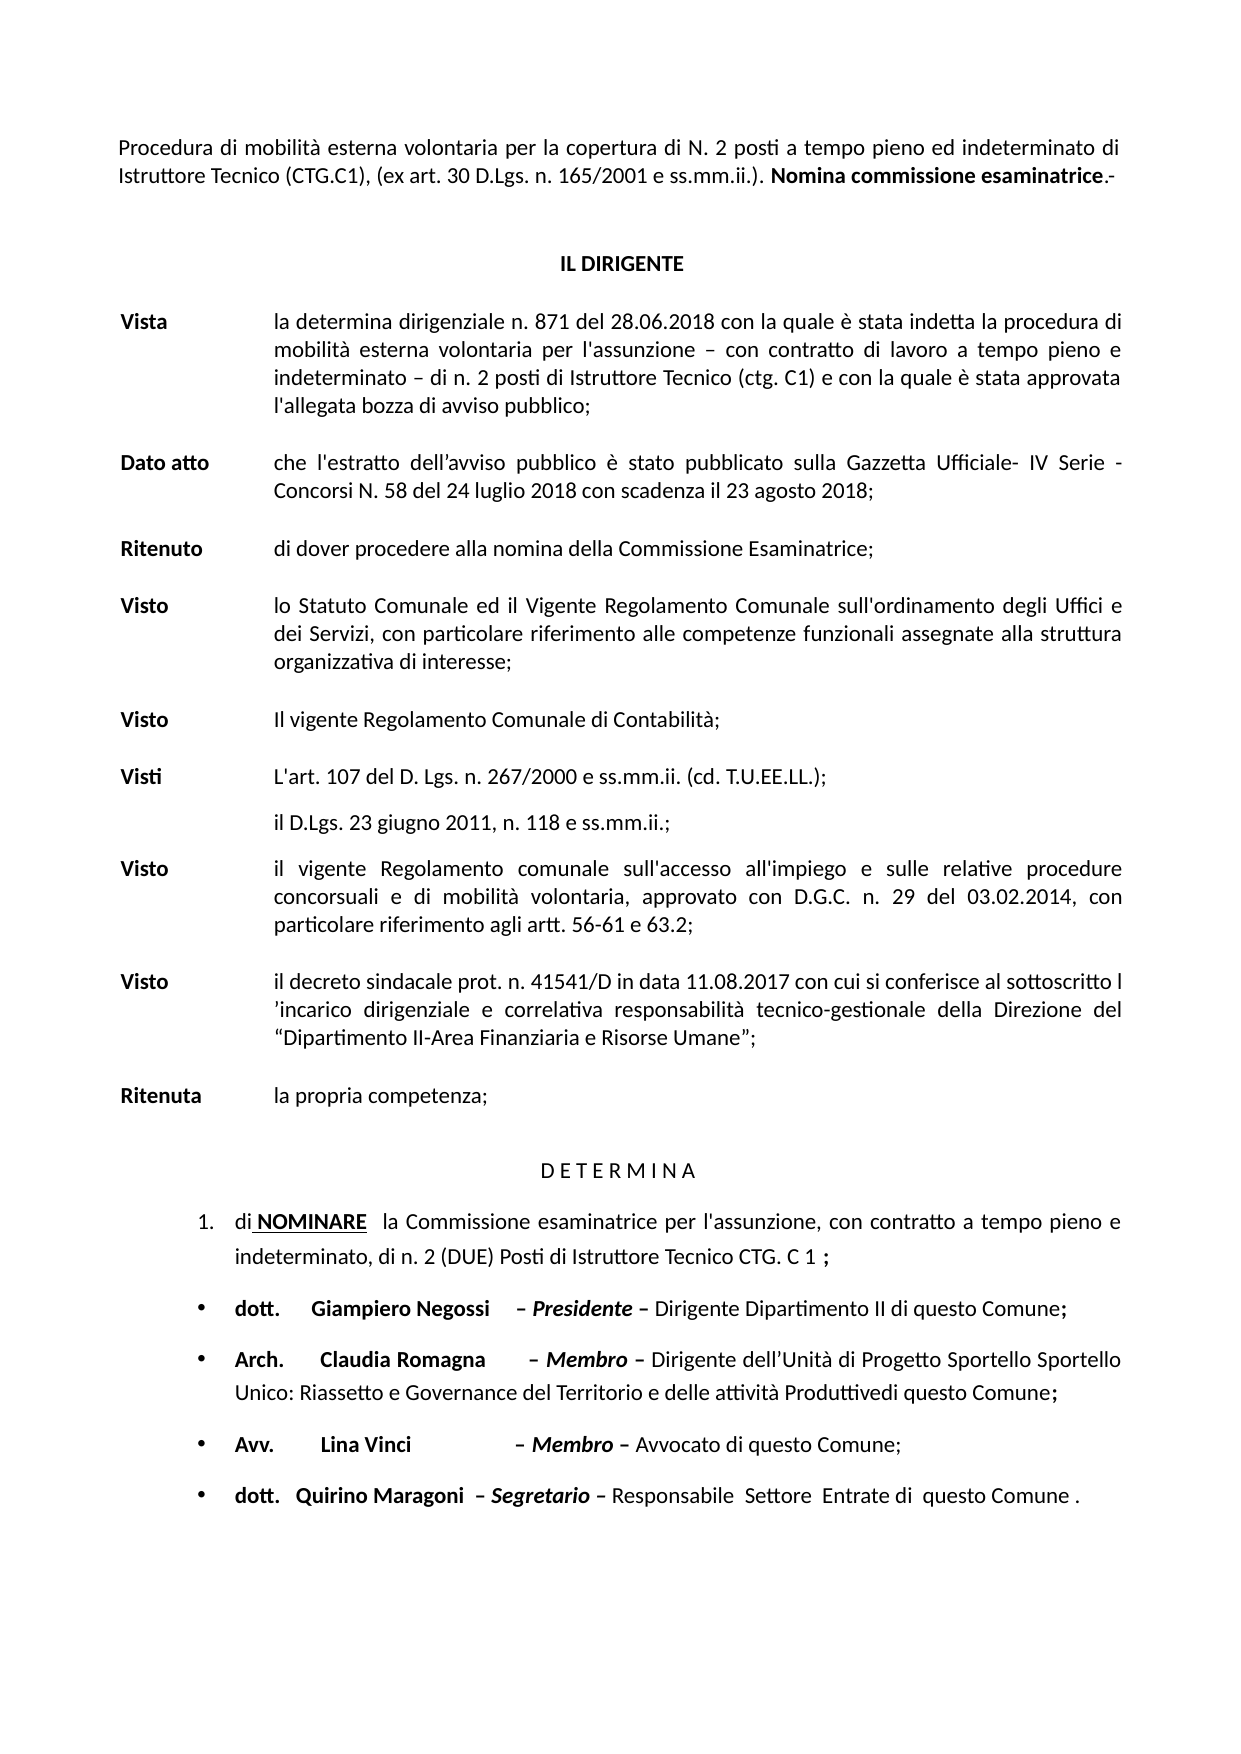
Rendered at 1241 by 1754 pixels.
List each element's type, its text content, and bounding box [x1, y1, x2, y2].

table_cell Visto [120, 591, 273, 705]
table_cell L'art. 107 del D. Lgs. n. 267/2000 e ss.mm.ii. (cd. T.U.EE.LL.); il D.Lgs. 23 giugno 2011, n. 118 e ss.mm.ii.; [274, 763, 1123, 854]
list dott. Quirino Maragoni – Segretario – Responsabile Settore Entrate di questo Comune . [197, 1481, 1122, 1509]
table_cell la propria competenza; [274, 1081, 1123, 1138]
table_cell di dover procedere alla nomina della Commissione Esaminatrice; [274, 534, 1123, 591]
table_cell la determina dirigenziale n. 871 del 28.06.2018 con la quale è stata indetta la procedura di mobilità esterna volontaria per l'assunzione – con contratto di lavoro a tempo pieno e indeterminato – di n. 2 posti di Istruttore Tecnico (ctg. C1) e con la quale è stata approvata l'allegata bozza di avviso pubblico; [274, 307, 1123, 448]
table_cell Ritenuta [120, 1081, 273, 1138]
table_cell Vista [120, 307, 273, 448]
table_cell il vigente Regolamento comunale sull'accesso all'impiego e sulle relative procedure concorsuali e di mobilità volontaria, approvato con D.G.C. n. 29 del 03.02.2014, con particolare riferimento agli artt. 56-61 e 63.2; [274, 854, 1123, 967]
table_cell Visto [120, 705, 273, 762]
table_cell Visti [120, 763, 273, 854]
table_cell il decreto sindacale prot. n. 41541/D in data 11.08.2017 con cui si conferisce al sottoscritto l ’incarico dirigenziale e correlativa responsabilità tecnico-gestionale della Direzione del “Dipartimento II-Area Finanziaria e Risorse Umane”; [274, 968, 1123, 1081]
subtitle Procedura di mobilità esterna volontaria per la copertura di N. 2 posti a tempo pieno ed indeterminato di Istruttore Tecnico (CTG.C1), (ex art. 30 D.Lgs. n. 165/2001 e ss.mm.ii.). Nomina commissione esaminatrice.- [118, 133, 1122, 189]
table_cell Visto [120, 854, 273, 967]
text D E T E R M I N A [118, 1156, 1117, 1184]
table_cell Visto [120, 968, 273, 1081]
list dott. Giampiero Negossi – Presidente – Dirigente Dipartimento II di questo Comune; [197, 1294, 1122, 1322]
table_header IL DIRIGENTE [120, 249, 1123, 307]
table_cell Ritenuto [120, 534, 273, 591]
table_cell Il vigente Regolamento Comunale di Contabilità; [274, 705, 1123, 762]
table_cell Dato atto [120, 449, 273, 534]
list di NOMINARE la Commissione esaminatrice per l'assunzione, con contratto a tempo pieno e indeterminato, di n. 2 (DUE) Posti di Istruttore Tecnico CTG. C 1 ; [197, 1207, 1122, 1270]
list Arch. Claudia Romagna – Membro – Dirigente dell’Unità di Progetto Sportello Sportello Unico: Riassetto e Governance del Territorio e delle attività Produttivedi questo Comune; [197, 1345, 1122, 1407]
table_cell che l'estratto dell’avviso pubblico è stato pubblicato sulla Gazzetta Ufficiale- IV Serie -Concorsi N. 58 del 24 luglio 2018 con scadenza il 23 agosto 2018; [274, 449, 1123, 534]
list Avv. Lina Vinci – Membro – Avvocato di questo Comune; [197, 1430, 1122, 1458]
table_cell lo Statuto Comunale ed il Vigente Regolamento Comunale sull'ordinamento degli Uffici e dei Servizi, con particolare riferimento alle competenze funzionali assegnate alla struttura organizzativa di interesse; [274, 591, 1123, 705]
